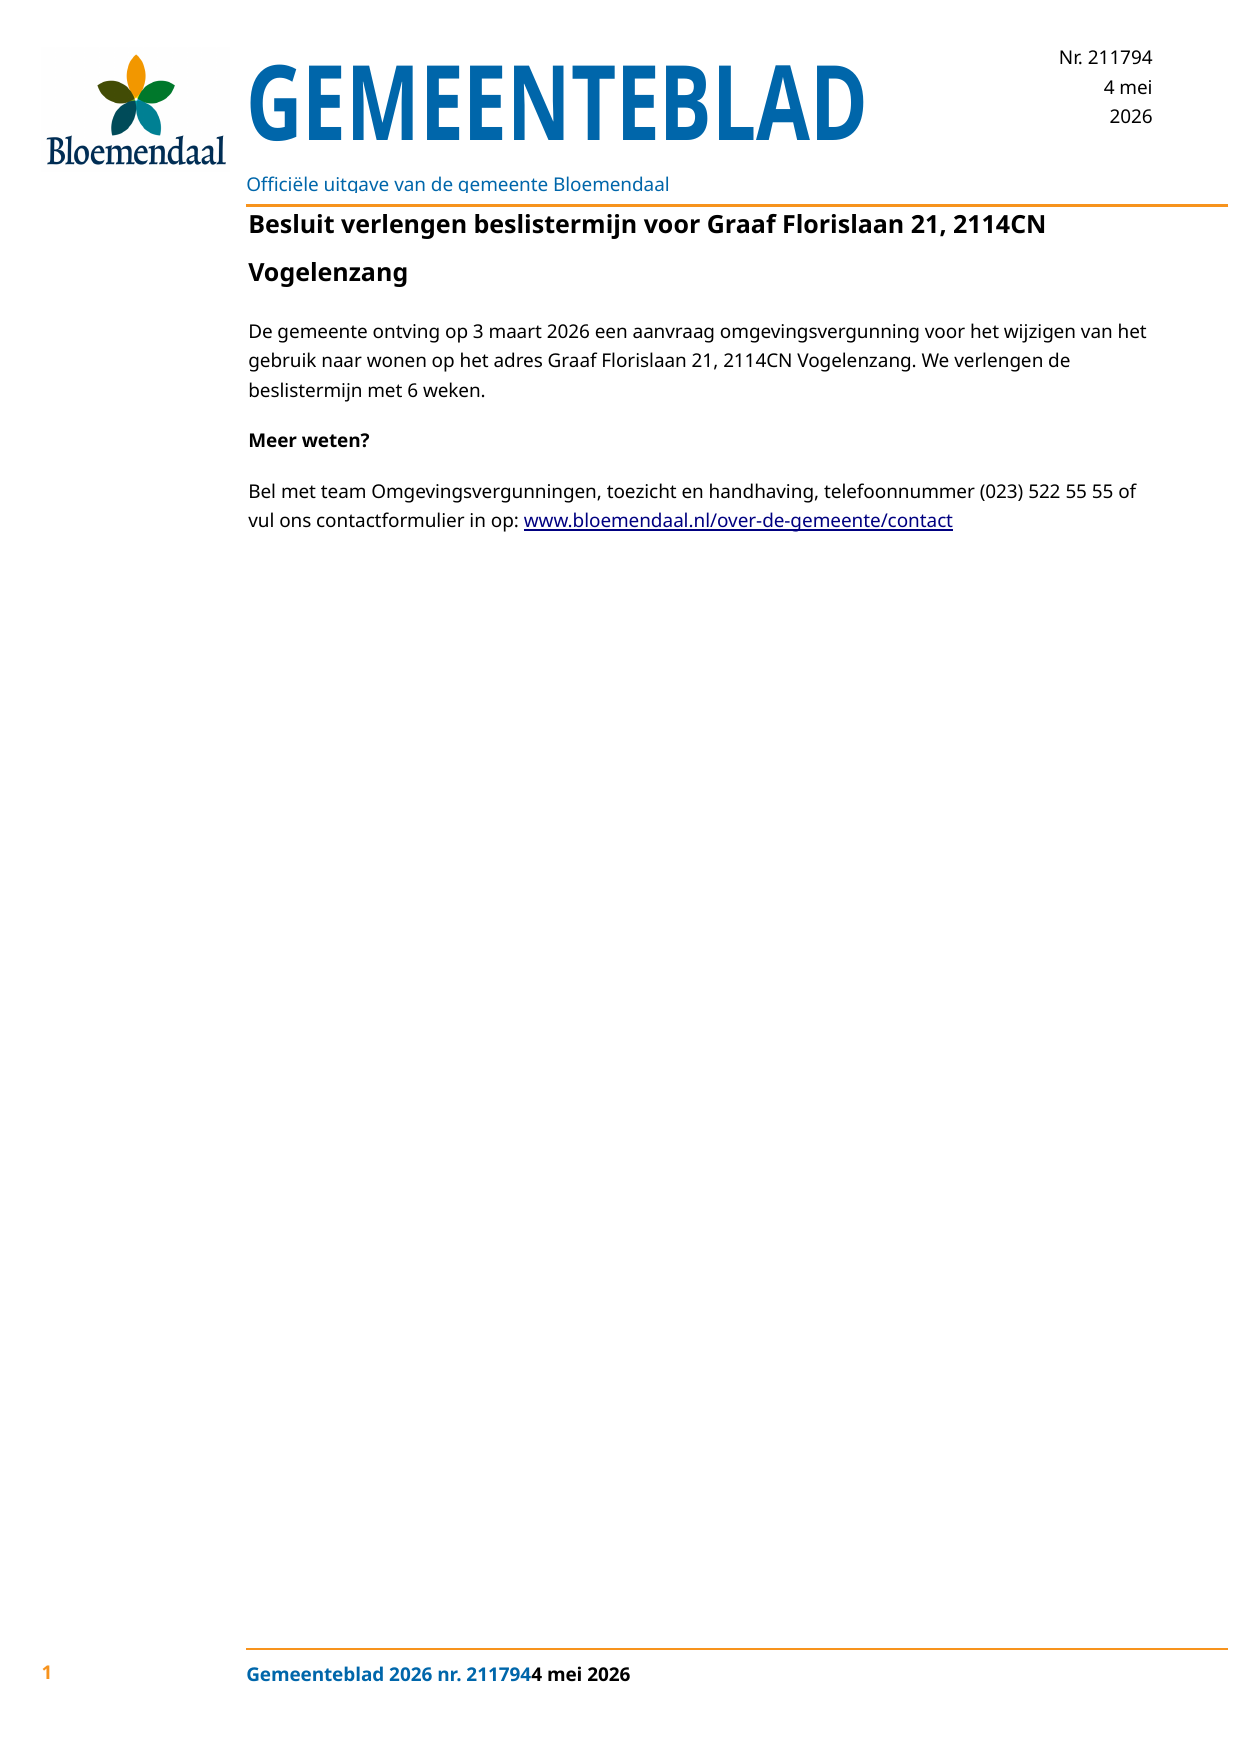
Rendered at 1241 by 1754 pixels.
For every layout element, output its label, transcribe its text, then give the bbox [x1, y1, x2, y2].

text Bel met team Omgevingsvergunningen, toezicht en handhaving, telefoonnummer (023) 522 55 55 of vul ons contactformulier in op: www.bloemendaal.nl/over-de-gemeente/contact [248, 478, 1152, 533]
text Besluit verlengen beslistermijn voor Graaf Florislaan 21, 2114CN Vogelenzang [248, 207, 1152, 288]
text De gemeente ontving op 3 maart 2026 een aanvraag omgevingsvergunning voor het wijzigen van het gebruik naar wonen op het adres Graaf Florislaan 21, 2114CN Vogelenzang. We verlengen de beslistermijn met 6 weken. [248, 318, 1152, 403]
text Meer weten? [248, 427, 1152, 453]
picture [41, 47, 231, 172]
